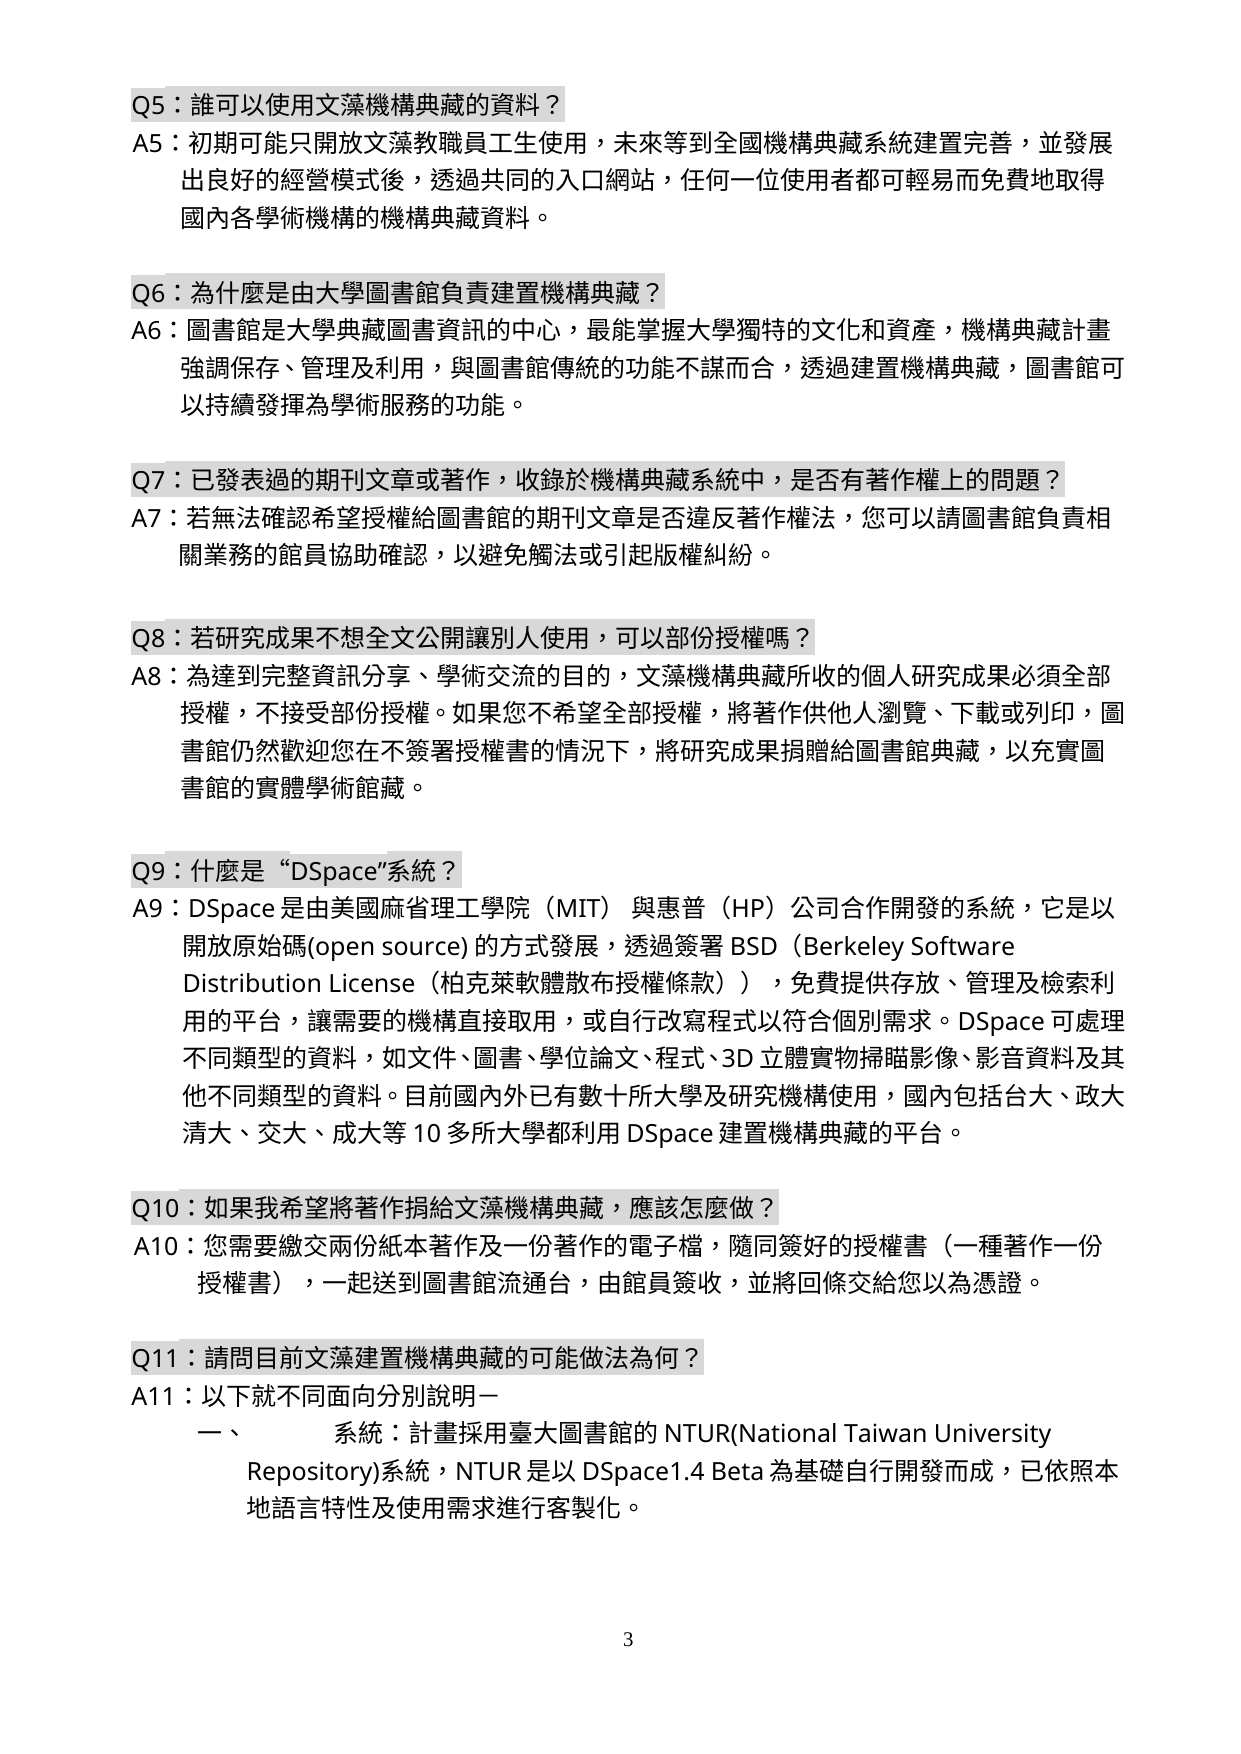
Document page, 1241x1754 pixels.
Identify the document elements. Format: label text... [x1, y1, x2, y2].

text Q11：請問目前文藻建置機構典藏的可能做法為何？ [131, 1338, 1125, 1376]
text Q6：為什麼是由大學圖書館負責建置機構典藏？ [131, 272, 1125, 310]
text A7：若無法確認希望授權給圖書館的期刊文章是否違反著作權法，您可以請圖書館負責相關業務的館員協助確認，以避免觸法或引起版權糾紛。 [131, 497, 1125, 572]
list 系統：計畫採用臺大圖書館的NTUR(National Taiwan University Repository)系統，NTUR是以DSpace1.4 Beta為基礎自行開發而成，已依照本地語言特性及使用需求進行客製化。 [197, 1413, 1125, 1526]
text A9：DSpace是由美國麻省理工學院（MIT） 與惠普（HP）公司合作開發的系統，它是以開放原始碼(open source) 的方式發展，透過簽署BSD（Berkeley Software Distribution License（柏克萊軟體散布授權條款）），免費提供存放、管理及檢索利用的平台，讓需要的機構直接取用，或自行改寫程式以符合個別需求。DSpace可處理不同類型的資料，如文件、圖書、學位論文、程式、3D立體實物掃瞄影像、影音資料及其他不同類型的資料。目前國內外已有數十所大學及研究機構使用，國內包括台大、政大、清大、交大、成大等10多所大學都利用DSpace建置機構典藏的平台。 [132, 888, 1125, 1151]
text Q8：若研究成果不想全文公開讓別人使用，可以部份授權嗎？ [131, 618, 1125, 655]
text A11：以下就不同面向分別說明－ [131, 1376, 1125, 1413]
text A10：您需要繳交兩份紙本著作及一份著作的電子檔，隨同簽好的授權書（一種著作一份授權書），一起送到圖書館流通台，由館員簽收，並將回條交給您以為憑證。 [134, 1226, 1125, 1301]
text Q5：誰可以使用文藻機構典藏的資料？ [131, 85, 1125, 122]
text Q9：什麼是“DSpace”系統？ [131, 851, 1125, 888]
text A6：圖書館是大學典藏圖書資訊的中心，最能掌握大學獨特的文化和資產，機構典藏計畫強調保存、管理及利用，與圖書館傳統的功能不謀而合，透過建置機構典藏，圖書館可以持續發揮為學術服務的功能。 [131, 310, 1125, 422]
text A8：為達到完整資訊分享、學術交流的目的，文藻機構典藏所收的個人研究成果必須全部授權，不接受部份授權。如果您不希望全部授權，將著作供他人瀏覽、下載或列印，圖書館仍然歡迎您在不簽署授權書的情況下，將研究成果捐贈給圖書館典藏，以充實圖書館的實體學術館藏。 [131, 655, 1125, 805]
text Q7：已發表過的期刊文章或著作，收錄於機構典藏系統中，是否有著作權上的問題？ [131, 460, 1125, 497]
text A5：初期可能只開放文藻教職員工生使用，未來等到全國機構典藏系統建置完善，並發展出良好的經營模式後，透過共同的入口網站，任何一位使用者都可輕易而免費地取得國內各學術機構的機構典藏資料。 [132, 122, 1125, 235]
text Q10：如果我希望將著作捐給文藻機構典藏，應該怎麼做？ [131, 1188, 1125, 1226]
